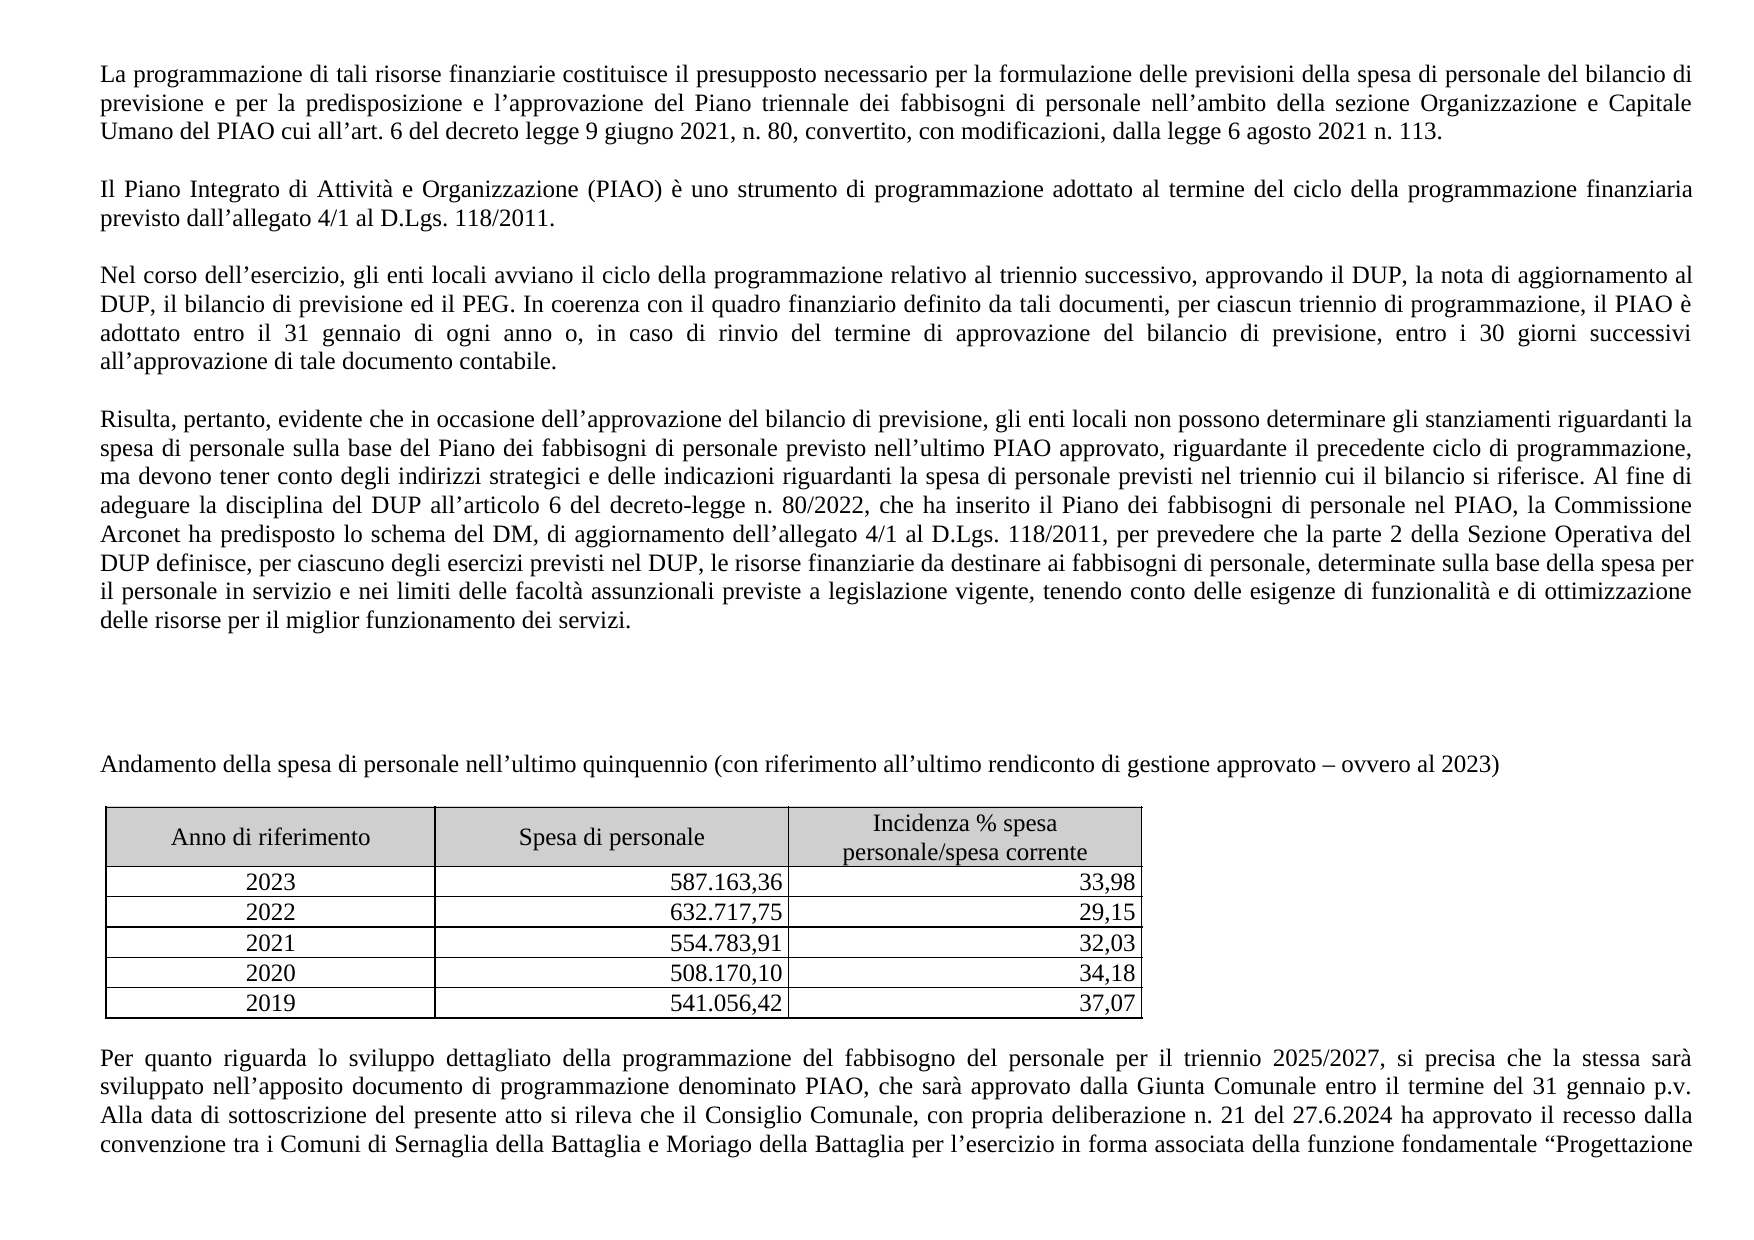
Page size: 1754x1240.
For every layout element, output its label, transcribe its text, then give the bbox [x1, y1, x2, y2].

text Nel corso dell’esercizio, gli enti locali avviano il ciclo della programmazione relativo al triennio successivo, approvando il DUP, la nota di aggiornamento al DUP, il bilancio di previsione ed il PEG. In coerenza con il quadro finanziario definito da tali documenti, per ciascun triennio di programmazione, il PIAO è adottato entro il 31 gennaio di ogni anno o, in caso di rinvio del termine di approvazione del bilancio di previsione, entro i 30 giorni successivi all’approvazione di tale documento contabile. [100, 260, 1695, 375]
table_cell 37,07 [789, 988, 1141, 1017]
table_cell 632.717,75 [436, 897, 788, 926]
table_cell 2023 [107, 867, 434, 896]
table_cell 508.170,10 [436, 958, 788, 987]
table_cell 554.783,91 [436, 928, 788, 956]
table_header Spesa di personale [436, 808, 788, 866]
table_cell 2020 [107, 958, 434, 987]
text Andamento della spesa di personale nell’ultimo quinquennio (con riferimento all’ultimo rendiconto di gestione approvato – ovvero al 2023) [100, 749, 1695, 778]
table_cell 587.163,36 [436, 867, 788, 896]
table_cell 2022 [107, 897, 434, 926]
table_cell 541.056,42 [436, 988, 788, 1017]
text Per quanto riguarda lo sviluppo dettagliato della programmazione del fabbisogno del personale per il triennio 2025/2027, si precisa che la stessa sarà sviluppato nell’apposito documento di programmazione denominato PIAO, che sarà approvato dalla Giunta Comunale entro il termine del 31 gennaio p.v. Alla data di sottoscrizione del presente atto si rileva che il Consiglio Comunale, con propria deliberazione n. 21 del 27.6.2024 ha approvato il recesso dalla convenzione tra i Comuni di Sernaglia della Battaglia e Moriago della Battaglia per l’esercizio in forma associata della funzione fondamentale “Progettazione [100, 1043, 1695, 1158]
table_header Incidenza % spesa personale/spesa corrente [789, 808, 1141, 866]
table_cell 2021 [107, 928, 434, 956]
table_cell 34,18 [789, 958, 1141, 987]
table_cell 2019 [107, 988, 434, 1017]
table_cell 29,15 [789, 897, 1141, 926]
table_cell 33,98 [789, 867, 1141, 896]
text La programmazione di tali risorse finanziarie costituisce il presupposto necessario per la formulazione delle previsioni della spesa di personale del bilancio di previsione e per la predisposizione e l’approvazione del Piano triennale dei fabbisogni di personale nell’ambito della sezione Organizzazione e Capitale Umano del PIAO cui all’art. 6 del decreto legge 9 giugno 2021, n. 80, convertito, con modificazioni, dalla legge 6 agosto 2021 n. 113. [100, 59, 1695, 145]
table_cell 32,03 [789, 928, 1141, 956]
text Il Piano Integrato di Attività e Organizzazione (PIAO) è uno strumento di programmazione adottato al termine del ciclo della programmazione finanziaria previsto dall’allegato 4/1 al D.Lgs. 118/2011. [100, 174, 1695, 231]
table_header Anno di riferimento [107, 808, 434, 866]
text Risulta, pertanto, evidente che in occasione dell’approvazione del bilancio di previsione, gli enti locali non possono determinare gli stanziamenti riguardanti la spesa di personale sulla base del Piano dei fabbisogni di personale previsto nell’ultimo PIAO approvato, riguardante il precedente ciclo di programmazione, ma devono tener conto degli indirizzi strategici e delle indicazioni riguardanti la spesa di personale previsti nel triennio cui il bilancio si riferisce. Al fine di adeguare la disciplina del DUP all’articolo 6 del decreto-legge n. 80/2022, che ha inserito il Piano dei fabbisogni di personale nel PIAO, la Commissione Arconet ha predisposto lo schema del DM, di aggiornamento dell’allegato 4/1 al D.Lgs. 118/2011, per prevedere che la parte 2 della Sezione Operativa del DUP definisce, per ciascuno degli esercizi previsti nel DUP, le risorse finanziarie da destinare ai fabbisogni di personale, determinate sulla base della spesa per il personale in servizio e nei limiti delle facoltà assunzionali previste a legislazione vigente, tenendo conto delle esigenze di funzionalità e di ottimizzazione delle risorse per il miglior funzionamento dei servizi. [100, 404, 1695, 634]
